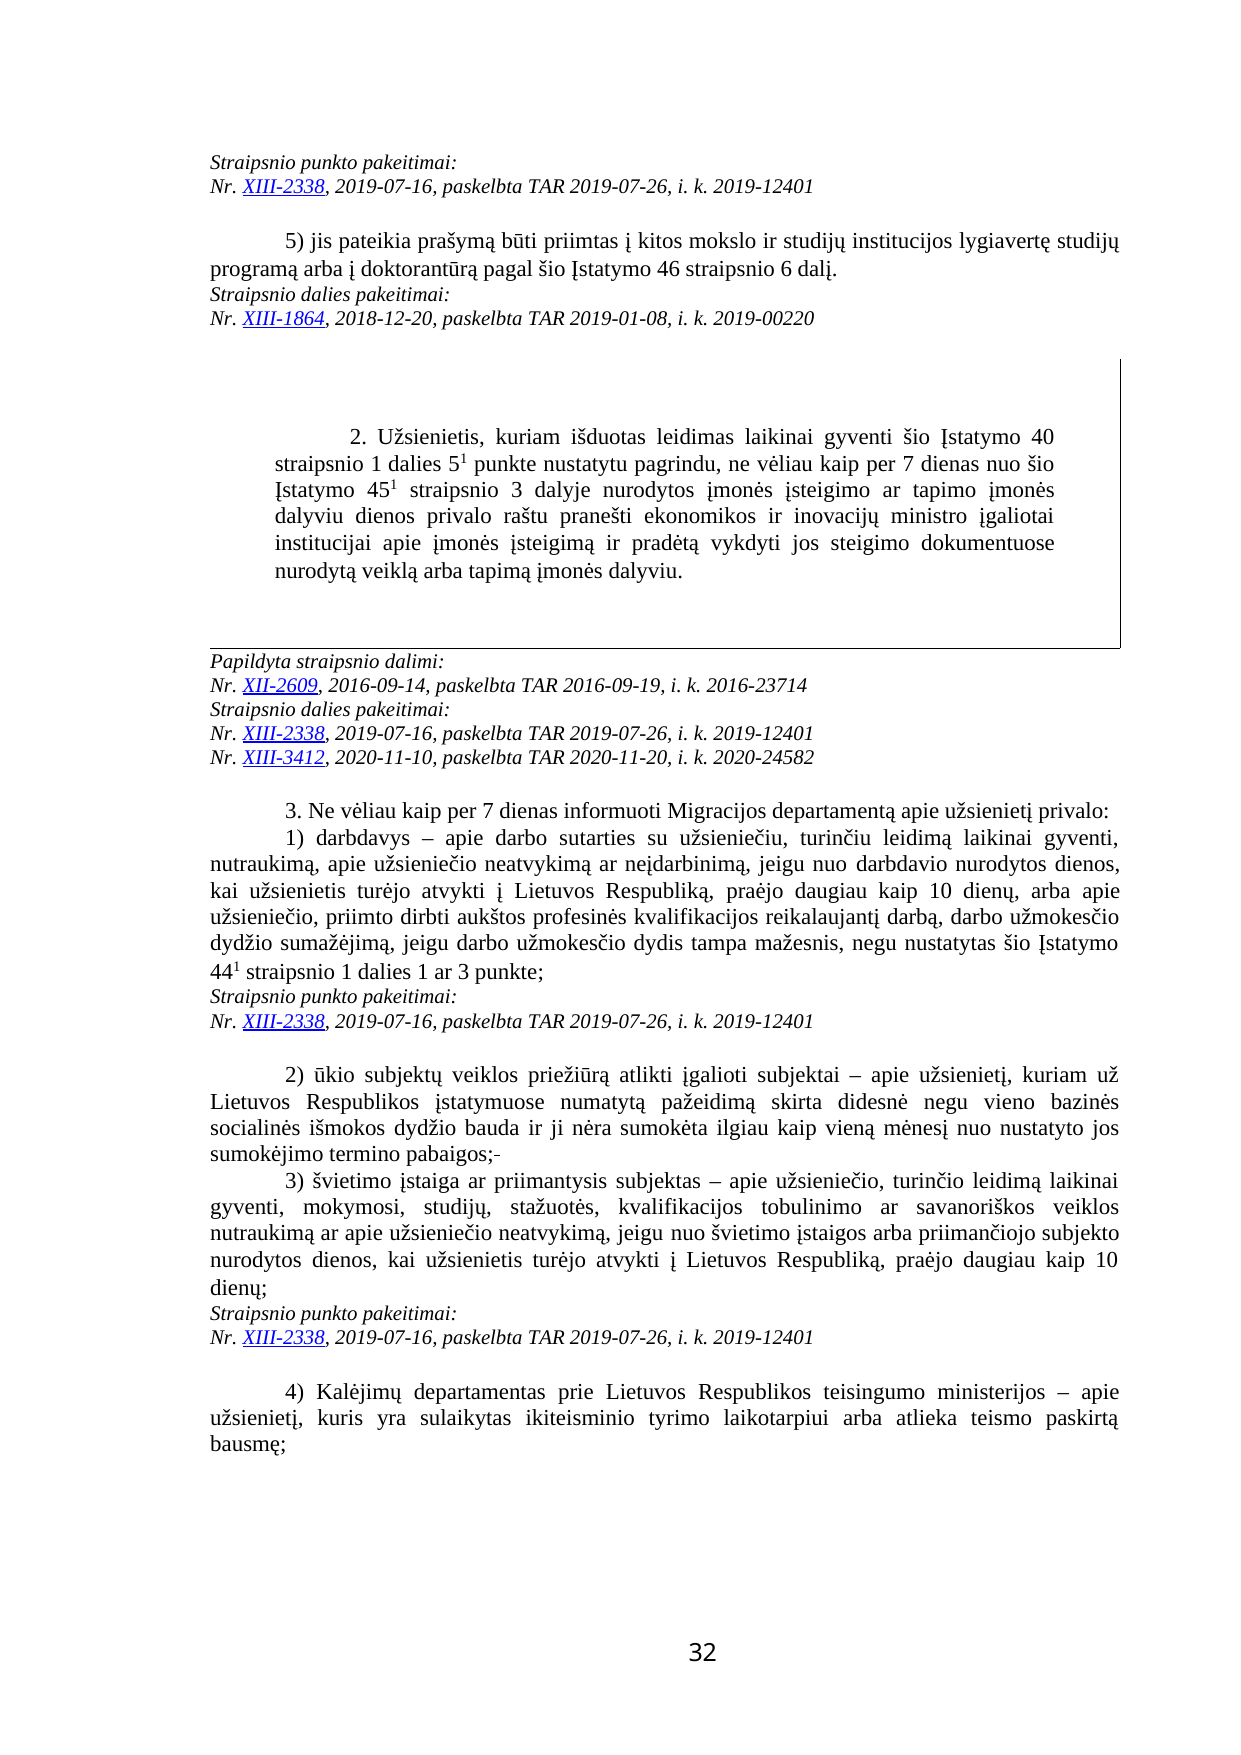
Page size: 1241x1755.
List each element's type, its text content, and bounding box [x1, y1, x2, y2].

text Nr. XIII-1864, 2018-12-20, paskelbta TAR 2019-01-08, i. k. 2019-00220 [210, 306, 1120, 330]
text 2. Užsienietis, kuriam išduotas leidimas laikinai gyventi šio Įstatymo 40 straipsnio 1 dalies 51 punkte nustatytu pagrindu, ne vėliau kaip per 7 dienas nuo šio Įstatymo 451 straipsnio 3 dalyje nurodytos įmonės įsteigimo ar tapimo įmonės dalyviu dienos privalo raštu pranešti ekonomikos ir inovacijų ministro įgaliotai institucijai apie įmonės įsteigimą ir pradėtą vykdyti jos steigimo dokumentuose nurodytą veiklą arba tapimą įmonės dalyviu. [210, 359, 1120, 648]
text 2) ūkio subjektų veiklos priežiūrą atlikti įgalioti subjektai – apie užsienietį, kuriam už Lietuvos Respublikos įstatymuose numatytą pažeidimą skirta didesnė negu vieno bazinės socialinės išmokos dydžio bauda ir ji nėra sumokėta ilgiau kaip vieną mėnesį nuo nustatyto jos sumokėjimo termino pabaigos; [210, 1061, 1120, 1167]
text 3) švietimo įstaiga ar priimantysis subjektas – apie užsieniečio, turinčio leidimą laikinai gyventi, mokymosi, studijų, stažuotės, kvalifikacijos tobulinimo ar savanoriškos veiklos nutraukimą ar apie užsieniečio neatvykimą, jeigu nuo švietimo įstaigos arba priimančiojo subjekto nurodytos dienos, kai užsienietis turėjo atvykti į Lietuvos Respubliką, praėjo daugiau kaip 10 dienų; [210, 1167, 1120, 1301]
text Straipsnio dalies pakeitimai: [210, 697, 1120, 721]
text Nr. XIII-2338, 2019-07-16, paskelbta TAR 2019-07-26, i. k. 2019-12401 [210, 1325, 1120, 1349]
text 5) jis pateikia prašymą būti priimtas į kitos mokslo ir studijų institucijos lygiavertę studijų programą arba į doktorantūrą pagal šio Įstatymo 46 straipsnio 6 dalį. [210, 227, 1120, 282]
text Straipsnio punkto pakeitimai: [210, 1301, 1120, 1325]
text Nr. XIII-2338, 2019-07-16, paskelbta TAR 2019-07-26, i. k. 2019-12401 [210, 721, 1120, 745]
text Papildyta straipsnio dalimi: [210, 648, 1120, 673]
text Nr. XIII-3412, 2020-11-10, paskelbta TAR 2020-11-20, i. k. 2020-24582 [210, 745, 1120, 769]
text Straipsnio punkto pakeitimai: [210, 984, 1120, 1008]
text Straipsnio dalies pakeitimai: [210, 282, 1120, 306]
text Straipsnio punkto pakeitimai: [210, 150, 1120, 174]
text 4) Kalėjimų departamentas prie Lietuvos Respublikos teisingumo ministerijos – apie užsienietį, kuris yra sulaikytas ikiteisminio tyrimo laikotarpiui arba atlieka teismo paskirtą bausmę; [210, 1378, 1120, 1457]
text Nr. XIII-2338, 2019-07-16, paskelbta TAR 2019-07-26, i. k. 2019-12401 [210, 174, 1120, 198]
text 1) darbdavys – apie darbo sutarties su užsieniečiu, turinčiu leidimą laikinai gyventi, nutraukimą, apie užsieniečio neatvykimą ar neįdarbinimą, jeigu nuo darbdavio nurodytos dienos, kai užsienietis turėjo atvykti į Lietuvos Respubliką, praėjo daugiau kaip 10 dienų, arba apie užsieniečio, priimto dirbti aukštos profesinės kvalifikacijos reikalaujantį darbą, darbo užmokesčio dydžio sumažėjimą, jeigu darbo užmokesčio dydis tampa mažesnis, negu nustatytas šio Įstatymo 441 straipsnio 1 dalies 1 ar 3 punkte; [210, 824, 1120, 984]
text 3. Ne vėliau kaip per 7 dienas informuoti Migracijos departamentą apie užsienietį privalo: [210, 798, 1120, 824]
text Nr. XIII-2338, 2019-07-16, paskelbta TAR 2019-07-26, i. k. 2019-12401 [210, 1008, 1120, 1033]
text Nr. XII-2609, 2016-09-14, paskelbta TAR 2016-09-19, i. k. 2016-23714 [210, 673, 1120, 697]
